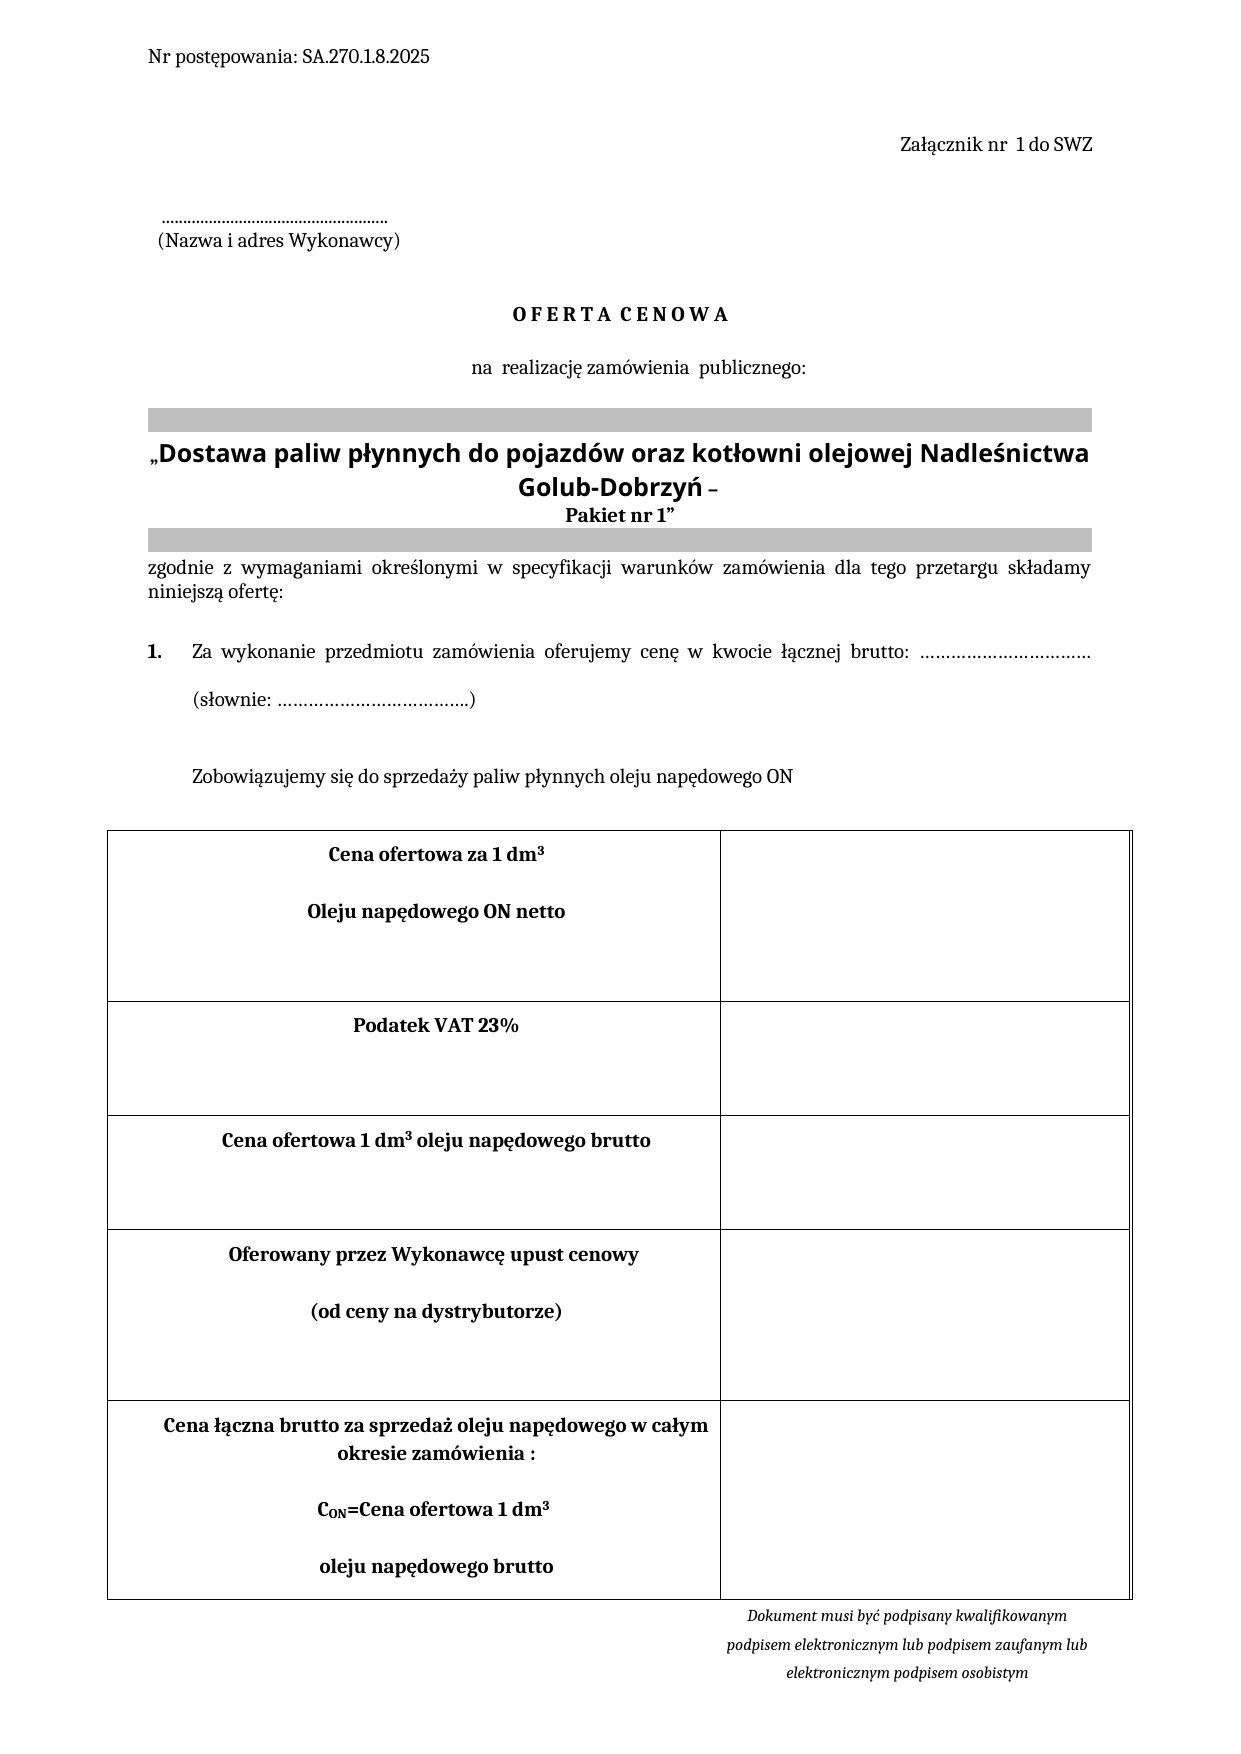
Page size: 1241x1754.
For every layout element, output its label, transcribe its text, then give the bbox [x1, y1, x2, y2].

table_cell Oferowany przez Wykonawcę upust cenowy (od ceny na dystrybutorze) [108, 1230, 720, 1400]
text na realizację zamówienia publicznego: [148, 356, 1092, 380]
table_header [721, 831, 1129, 1001]
table_cell [721, 1230, 1129, 1400]
table_cell Cena ofertowa 1 dm3 oleju napędowego brutto [108, 1116, 720, 1229]
table_cell [721, 1002, 1129, 1115]
table_cell Cena łączna brutto za sprzedaż oleju napędowego w całym okresie zamówienia : CON=Cena ofertowa 1 dm3 oleju napędowego brutto [108, 1401, 720, 1599]
table_cell [721, 1401, 1129, 1599]
table_cell [721, 1116, 1129, 1229]
table_header Cena ofertowa za 1 dm3 Oleju napędowego ON netto [108, 831, 720, 1001]
text ..................................................... [148, 205, 1092, 229]
subtitle O F E R T A C E N O W A [148, 303, 1092, 327]
table_cell Podatek VAT 23% [108, 1002, 720, 1115]
text Zobowiązujemy się do sprzedaży paliw płynnych oleju napędowego ON [192, 765, 1092, 789]
text „Dostawa paliw płynnych do pojazdów oraz kotłowni olejowej Nadleśnictwa Golub-Dobrzyń – Pakiet nr 1” [148, 436, 1092, 528]
text Załącznik nr 1 do SWZ [148, 133, 1092, 157]
text zgodnie z wymaganiami określonymi w specyfikacji warunków zamówienia dla tego przetargu składamy niniejszą ofertę: [148, 556, 1092, 603]
text (Nazwa i adres Wykonawcy) [148, 229, 1092, 253]
list Za wykonanie przedmiotu zamówienia oferujemy cenę w kwocie łącznej brutto: …………………………… (słownie: ……………………………….) [148, 640, 1092, 712]
